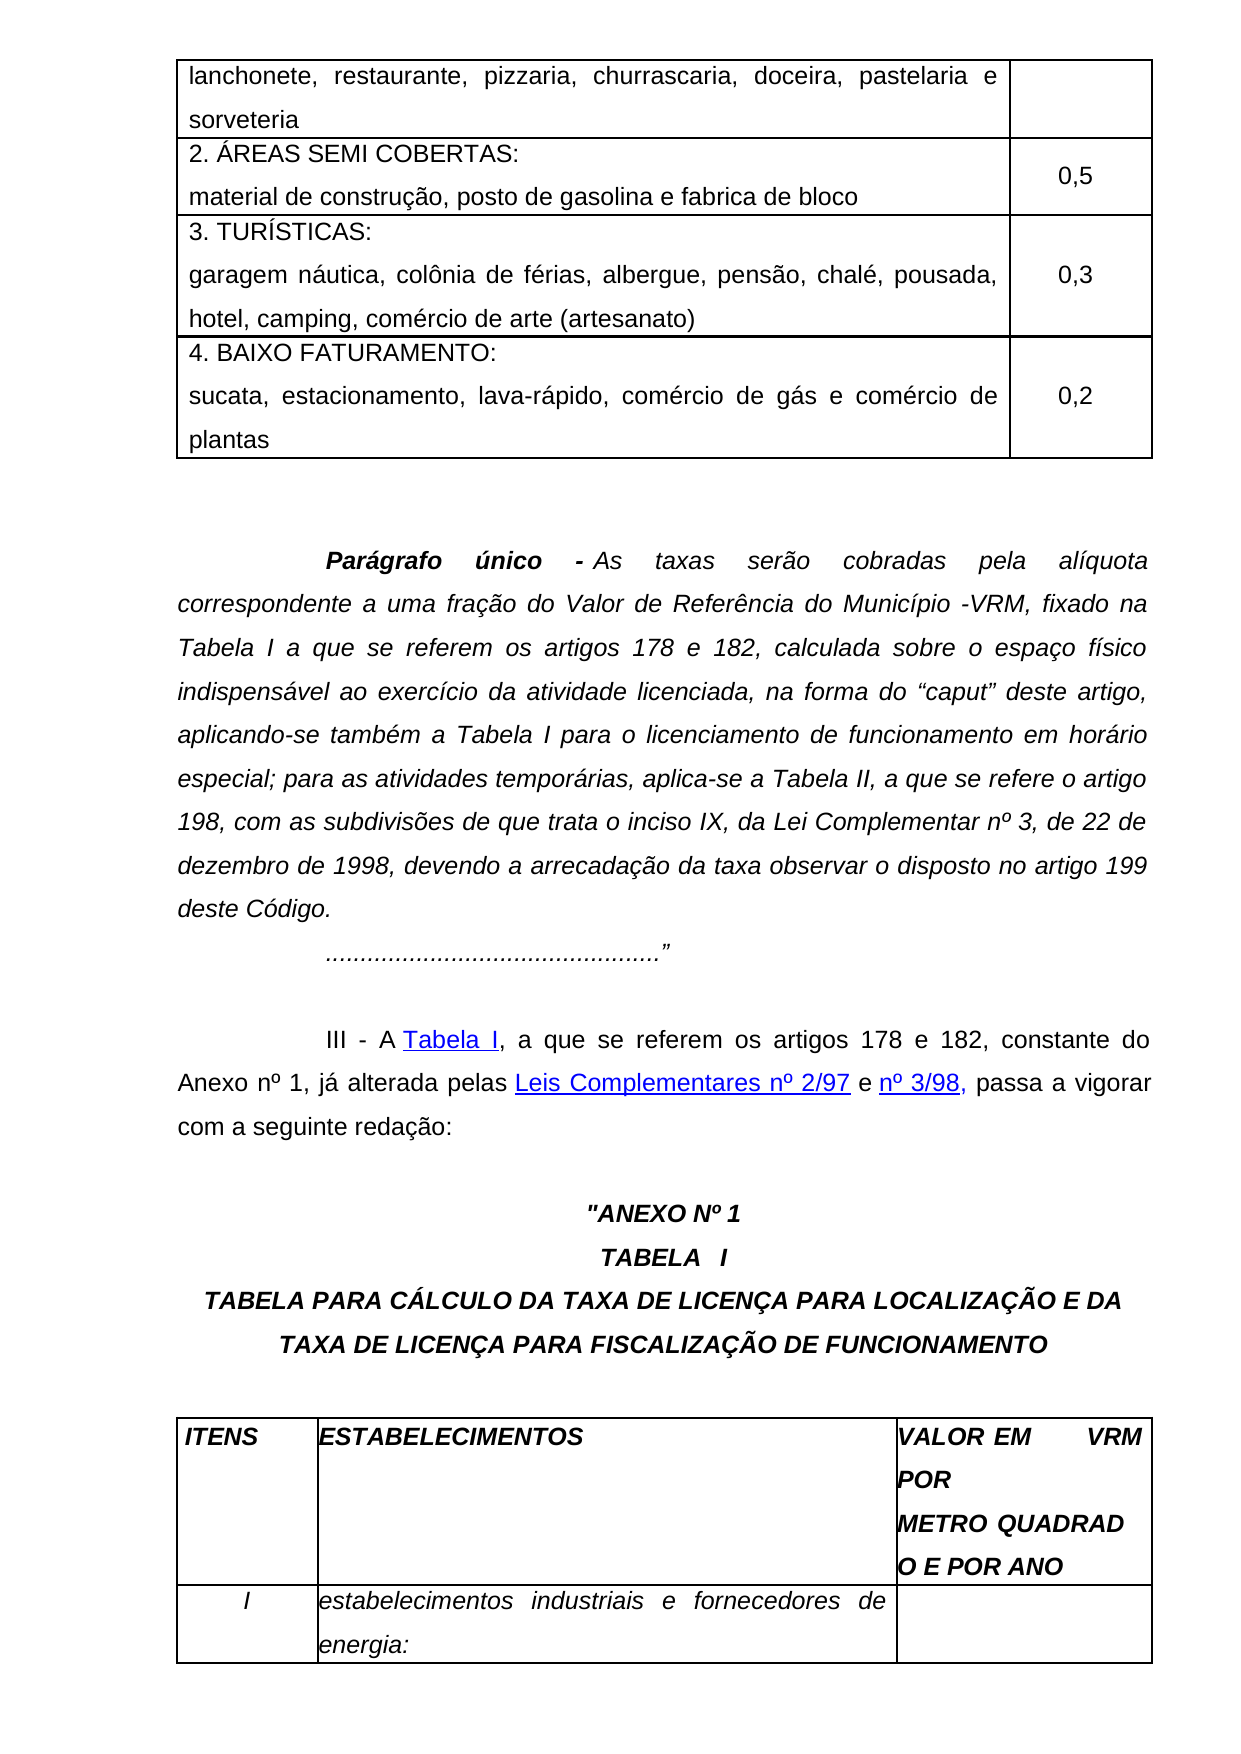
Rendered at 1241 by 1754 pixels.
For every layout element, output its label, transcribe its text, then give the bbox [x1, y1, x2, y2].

table_header ITENS [178, 1419, 317, 1584]
table_cell [1011, 61, 1151, 137]
table_cell [898, 1586, 1151, 1662]
table_cell 2. ÁREAS SEMI COBERTAS: material de construção, posto de gasolina e fabrica de bloco [178, 139, 1009, 214]
table_cell 0,2 [1011, 338, 1151, 457]
table_cell I [178, 1586, 317, 1662]
subtitle TABELA PARA CÁLCULO DA TAXA DE LICENÇA PARA LOCALIZAÇÃO E DA TAXA DE LICENÇA PARA FISCALIZAÇÃO DE FUNCIONAMENTO [177, 1286, 1152, 1358]
table_cell 4. BAIXO FATURAMENTO: sucata, estacionamento, lava-rápido, comércio de gás e comércio de plantas [178, 338, 1009, 457]
subtitle TABELA I [177, 1242, 1152, 1271]
text III - A Tabela I, a que se referem os artigos 178 e 182, constante do Anexo nº 1, já alterada pelas Leis Complementares nº 2/97 e nº 3/98, passa a vigorar com a seguinte redação: [177, 1025, 1152, 1141]
table_cell 3. TURÍSTICAS: garagem náutica, colônia de férias, albergue, pensão, chalé, pousada, hotel, camping, comércio de arte (artesanato) [178, 216, 1009, 335]
subtitle "ANEXO Nº 1 [177, 1199, 1152, 1228]
table_cell estabelecimentos industriais e fornecedores de energia: [319, 1586, 896, 1662]
text ................................................” [177, 938, 1152, 967]
table_header VALOR EM VRM POR METRO QUADRADO E POR ANO [898, 1419, 1151, 1584]
table_cell 0,5 [1011, 139, 1151, 214]
table_cell 0,3 [1011, 216, 1151, 335]
table_cell lanchonete, restaurante, pizzaria, churrascaria, doceira, pastelaria e sorveteria [178, 61, 1009, 137]
text Parágrafo único - As taxas serão cobradas pela alíquota correspondente a uma fração do Valor de Referência do Município -VRM, fixado na Tabela I a que se referem os artigos 178 e 182, calculada sobre o espaço físico indispensável ao exercício da atividade licenciada, na forma do “caput” deste artigo, aplicando-se também a Tabela I para o licenciamento de funcionamento em horário especial; para as atividades temporárias, aplica-se a Tabela II, a que se refere o artigo 198, com as subdivisões de que trata o inciso IX, da Lei Complementar nº 3, de 22 de dezembro de 1998, devendo a arrecadação da taxa observar o disposto no artigo 199 deste Código. [177, 546, 1152, 923]
table_header ESTABELECIMENTOS [319, 1419, 896, 1584]
